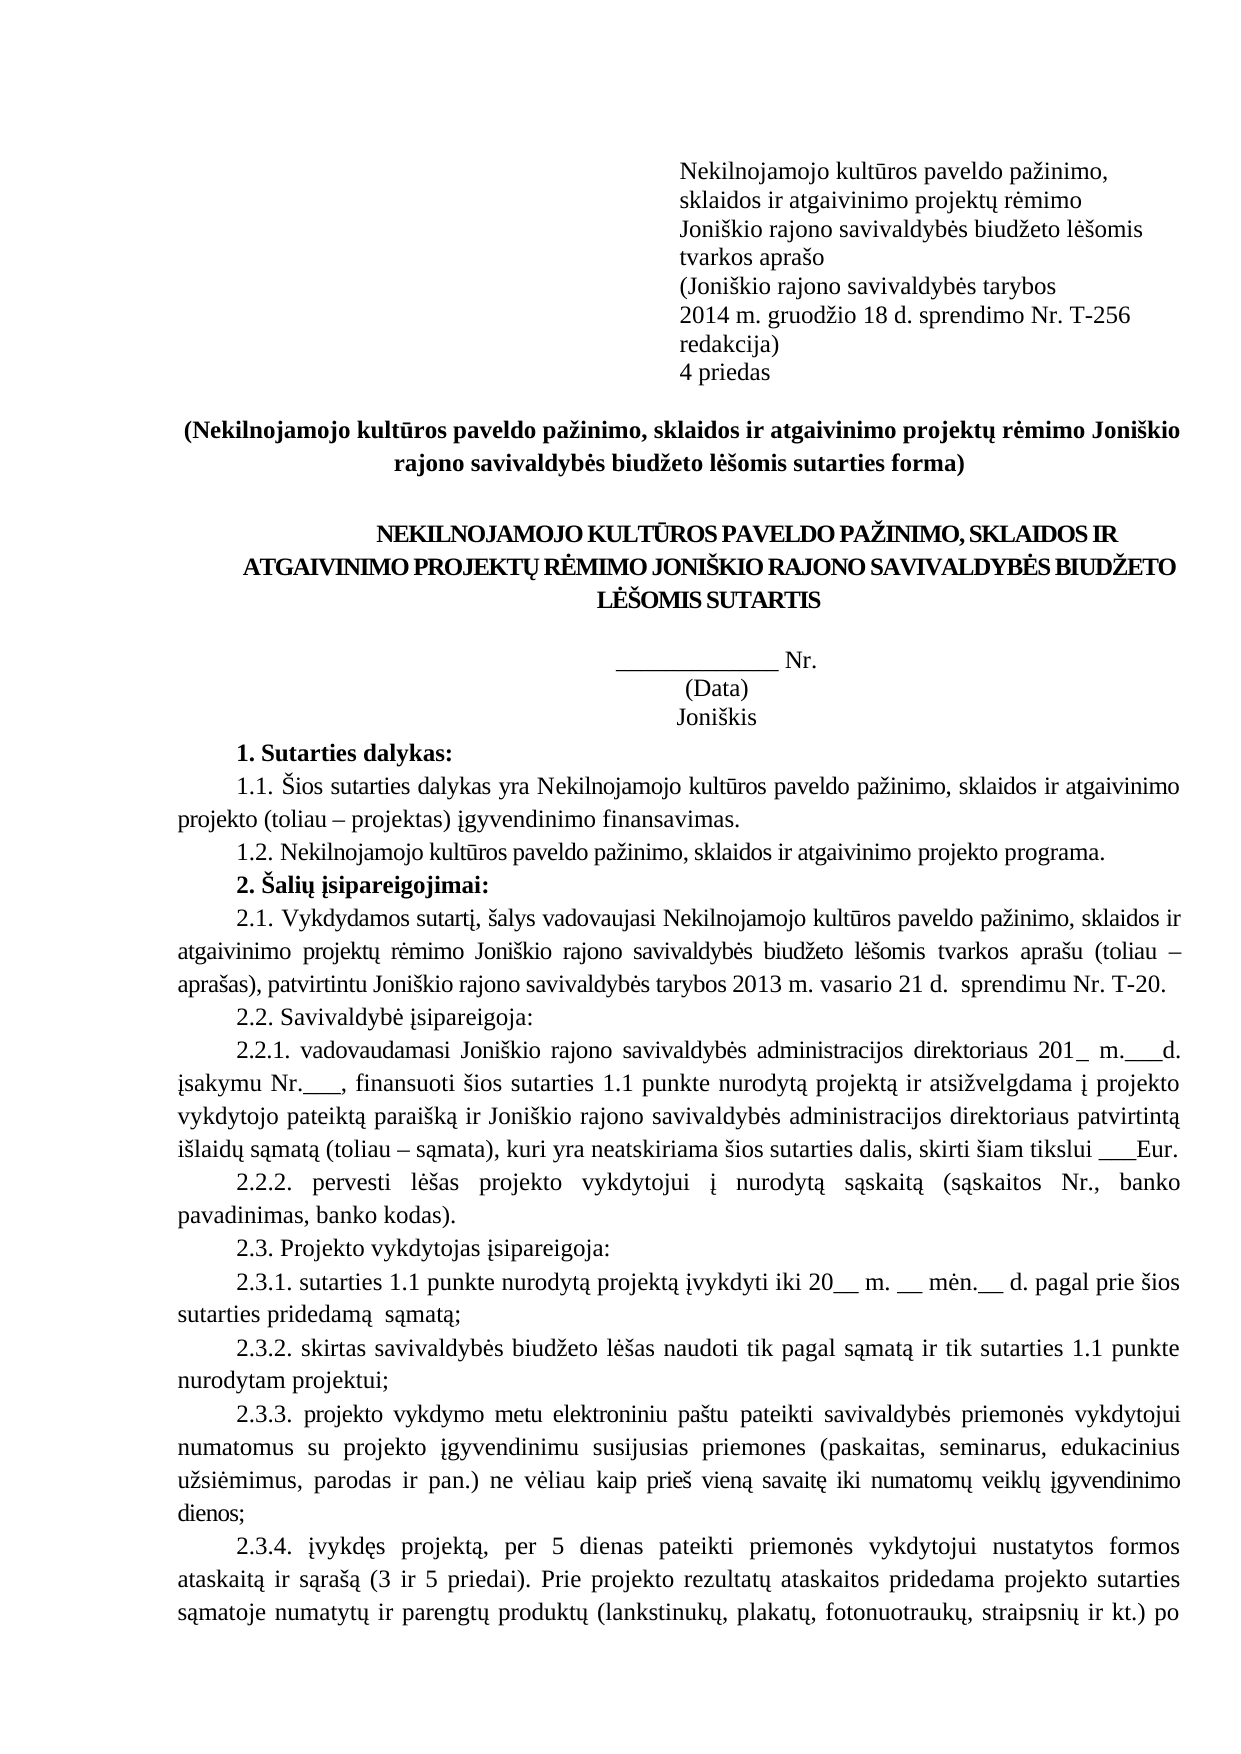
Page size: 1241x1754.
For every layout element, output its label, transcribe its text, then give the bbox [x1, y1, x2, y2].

text 2014 m. gruodžio 18 d. sprendimo Nr. T-256 redakcija) [679, 300, 1181, 357]
text 1.1. Šios sutarties dalykas yra Nekilnojamojo kultūros paveldo pažinimo, sklaidos ir atgaivinimo projekto (toliau – projektas) įgyvendinimo finansavimas. [177, 771, 1181, 833]
text 2.2.2. pervesti lėšas projekto vykdytojui į nurodytą sąskaitą (sąskaitos Nr., banko pavadinimas, banko kodas). [177, 1167, 1181, 1229]
text Joniškis [177, 702, 1181, 731]
text NEKILNOJAMOJO KULTŪROS PAVELDO PAŽINIMO, SKLAIDOS IR ATGAIVINIMO PROJEKTŲ RĖMIMO JONIŠKIO RAJONO SAVIVALDYBĖS BIUDŽETO LĖŠOMIS SUTARTIS [238, 519, 1181, 614]
text 2.3. Projekto vykdytojas įsipareigoja: [177, 1233, 1181, 1262]
text 2.3.4. įvykdęs projektą, per 5 dienas pateikti priemonės vykdytojui nustatytos formos ataskaitą ir sąrašą (3 ir 5 priedai). Prie projekto rezultatų ataskaitos pridedama projekto sutarties sąmatoje numatytų ir parengtų produktų (lankstinukų, plakatų, fotonuotraukų, straipsnių ir kt.) po [177, 1531, 1181, 1626]
text 2.3.3. projekto vykdymo metu elektroniniu paštu pateikti savivaldybės priemonės vykdytojui numatomus su projekto įgyvendinimu susijusias priemones (paskaitas, seminarus, edukacinius užsiėmimus, parodas ir pan.) ne vėliau kaip prieš vieną savaitę iki numatomų veiklų įgyvendinimo dienos; [177, 1399, 1181, 1526]
text 1.2. Nekilnojamojo kultūros paveldo pažinimo, sklaidos ir atgaivinimo projekto programa. [177, 837, 1181, 866]
text 2.2.1. vadovaudamasi Joniškio rajono savivaldybės administracijos direktoriaus 201_ m.___d. įsakymu Nr.___, finansuoti šios sutarties 1.1 punkte nurodytą projektą ir atsižvelgdama į projekto vykdytojo pateiktą paraišką ir Joniškio rajono savivaldybės administracijos direktoriaus patvirtintą išlaidų sąmatą (toliau – sąmata), kuri yra neatskiriama šios sutarties dalis, skirti šiam tikslui ___Eur. [177, 1035, 1181, 1163]
text 2.2. Savivaldybė įsipareigoja: [177, 1002, 1181, 1031]
text 2. Šalių įsipareigojimai: [177, 870, 1181, 899]
text 2.3.1. sutarties 1.1 punkte nurodytą projektą įvykdyti iki 20__ m. __ mėn.__ d. pagal prie šios sutarties pridedamą sąmatą; [177, 1267, 1181, 1328]
text Nekilnojamojo kultūros paveldo pažinimo, sklaidos ir atgaivinimo projektų rėmimo [679, 156, 1181, 214]
text (Joniškio rajono savivaldybės tarybos [679, 271, 1181, 300]
text 4 priedas [177, 357, 1181, 386]
text Joniškio rajono savivaldybės biudžeto lėšomis tvarkos aprašo [679, 214, 1181, 271]
text 2.3.2. skirtas savivaldybės biudžeto lėšas naudoti tik pagal sąmatą ir tik sutarties 1.1 punkte nurodytam projektui; [177, 1333, 1181, 1394]
text _____________ Nr. [177, 645, 1181, 673]
text 1. Sutarties dalykas: [177, 738, 1181, 767]
text (Data) [177, 673, 1181, 702]
text 2.1. Vykdydamos sutartį, šalys vadovaujasi Nekilnojamojo kultūros paveldo pažinimo, sklaidos ir atgaivinimo projektų rėmimo Joniškio rajono savivaldybės biudžeto lėšomis tvarkos aprašu (toliau – aprašas), patvirtintu Joniškio rajono savivaldybės tarybos 2013 m. vasario 21 d. sprendimu Nr. T-20. [177, 903, 1181, 998]
text (Nekilnojamojo kultūros paveldo pažinimo, sklaidos ir atgaivinimo projektų rėmimo Joniškio rajono savivaldybės biudžeto lėšomis sutarties forma) [177, 415, 1181, 477]
